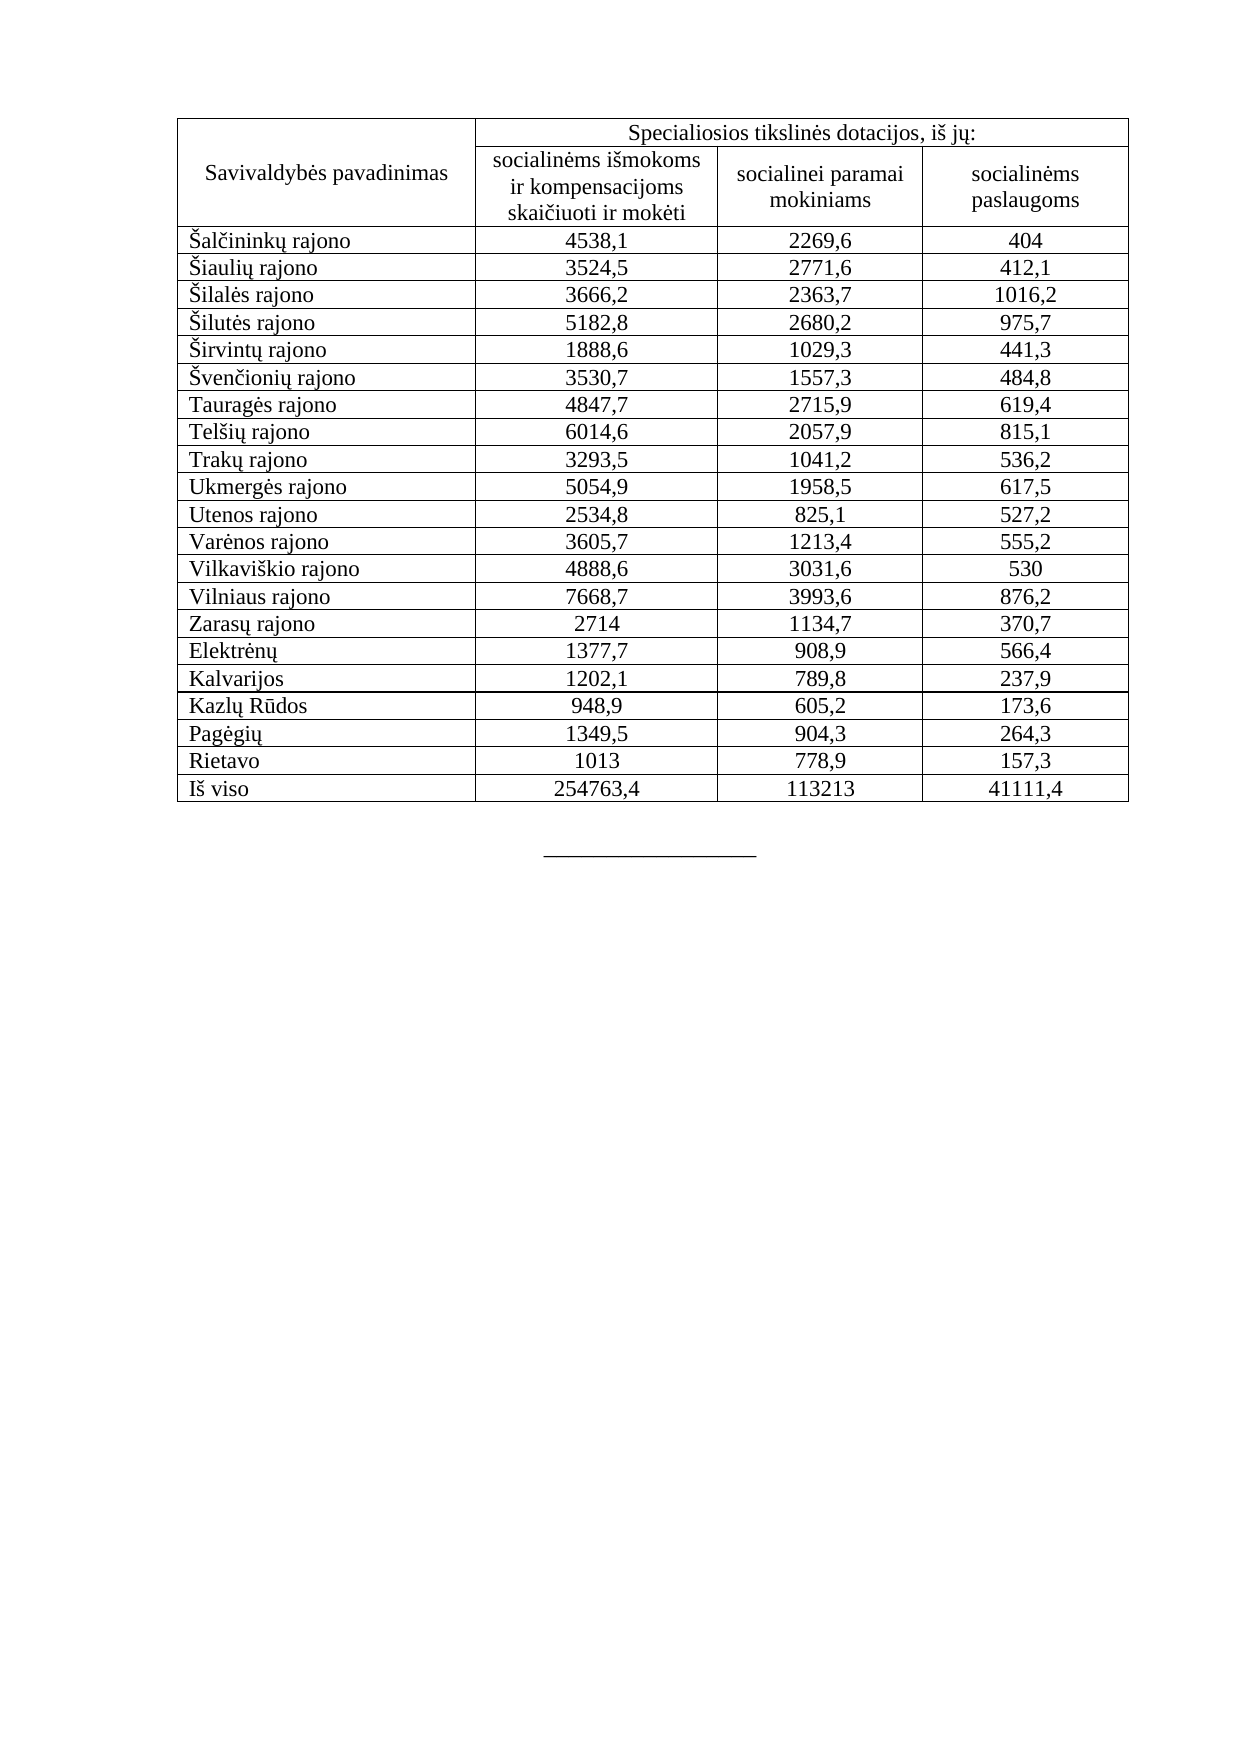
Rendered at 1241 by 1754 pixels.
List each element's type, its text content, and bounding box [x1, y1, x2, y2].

table_cell Elektrėnų [178, 638, 475, 664]
table_cell 404 [923, 227, 1128, 253]
table_cell 3524,5 [476, 254, 717, 280]
table_cell 1213,4 [718, 528, 922, 554]
table_cell 3293,5 [476, 446, 717, 472]
table_cell 4847,7 [476, 391, 717, 417]
table_cell Vilniaus rajono [178, 583, 475, 609]
table_cell Šilutės rajono [178, 309, 475, 335]
table_cell 530 [923, 555, 1128, 582]
table_cell Zarasų rajono [178, 610, 475, 637]
table_cell Kalvarijos [178, 665, 475, 691]
table_cell 1013 [476, 747, 717, 773]
table_cell 2057,9 [718, 419, 922, 445]
table_cell Rietavo [178, 747, 475, 773]
table_cell 3605,7 [476, 528, 717, 554]
table_cell 3666,2 [476, 281, 717, 308]
table_cell 1958,5 [718, 473, 922, 499]
table_cell 876,2 [923, 583, 1128, 609]
table_cell 412,1 [923, 254, 1128, 280]
table_cell 1888,6 [476, 336, 717, 363]
table_cell 908,9 [718, 638, 922, 664]
table_cell 1029,3 [718, 336, 922, 363]
table_cell 1041,2 [718, 446, 922, 472]
table_cell Švenčionių rajono [178, 364, 475, 390]
table_cell socialinei paramai mokiniams [718, 147, 922, 226]
table_cell 173,6 [923, 693, 1128, 719]
table_cell 6014,6 [476, 419, 717, 445]
table_cell 1349,5 [476, 720, 717, 746]
table_cell 2534,8 [476, 501, 717, 527]
table_cell 605,2 [718, 693, 922, 719]
table_cell 1202,1 [476, 665, 717, 691]
table_cell socialinėms paslaugoms [923, 147, 1128, 226]
table_cell 5182,8 [476, 309, 717, 335]
table_cell Šiaulių rajono [178, 254, 475, 280]
table_cell 157,3 [923, 747, 1128, 773]
table_header Savivaldybės pavadinimas [178, 119, 475, 226]
table_cell 254763,4 [476, 775, 717, 801]
table_cell 113213 [718, 775, 922, 801]
table_cell 41111,4 [923, 775, 1128, 801]
table_cell 2269,6 [718, 227, 922, 253]
table_cell 484,8 [923, 364, 1128, 390]
table_cell 370,7 [923, 610, 1128, 637]
table_cell 904,3 [718, 720, 922, 746]
table_cell 815,1 [923, 419, 1128, 445]
table_cell 555,2 [923, 528, 1128, 554]
text _________________ [177, 831, 1122, 859]
table_cell Telšių rajono [178, 419, 475, 445]
table_cell 5054,9 [476, 473, 717, 499]
table_cell 617,5 [923, 473, 1128, 499]
table_cell 441,3 [923, 336, 1128, 363]
table_cell Kazlų Rūdos [178, 693, 475, 719]
table_cell 527,2 [923, 501, 1128, 527]
table_cell 4888,6 [476, 555, 717, 582]
table_cell Varėnos rajono [178, 528, 475, 554]
table_cell Širvintų rajono [178, 336, 475, 363]
table_cell Šalčininkų rajono [178, 227, 475, 253]
table_cell 566,4 [923, 638, 1128, 664]
table_cell 2714 [476, 610, 717, 637]
table_cell 2363,7 [718, 281, 922, 308]
table_cell 7668,7 [476, 583, 717, 609]
table_cell 1016,2 [923, 281, 1128, 308]
table_cell 948,9 [476, 693, 717, 719]
table_cell 1134,7 [718, 610, 922, 637]
table_cell Trakų rajono [178, 446, 475, 472]
table_cell 4538,1 [476, 227, 717, 253]
table_cell 3530,7 [476, 364, 717, 390]
table_cell Tauragės rajono [178, 391, 475, 417]
table_cell 789,8 [718, 665, 922, 691]
table_cell 825,1 [718, 501, 922, 527]
table_cell Vilkaviškio rajono [178, 555, 475, 582]
table_cell 237,9 [923, 665, 1128, 691]
table_cell 264,3 [923, 720, 1128, 746]
table_cell 2680,2 [718, 309, 922, 335]
table_cell Pagėgių [178, 720, 475, 746]
table_cell Šilalės rajono [178, 281, 475, 308]
table_cell Utenos rajono [178, 501, 475, 527]
table_cell socialinėms išmokoms ir kompensacijoms skaičiuoti ir mokėti [476, 147, 717, 226]
table_cell 2771,6 [718, 254, 922, 280]
table_cell 975,7 [923, 309, 1128, 335]
table_cell 1377,7 [476, 638, 717, 664]
table_cell 1557,3 [718, 364, 922, 390]
table_cell 619,4 [923, 391, 1128, 417]
table_cell 3031,6 [718, 555, 922, 582]
table_cell 3993,6 [718, 583, 922, 609]
table_header Specialiosios tikslinės dotacijos, iš jų: [476, 119, 1128, 146]
table_cell 536,2 [923, 446, 1128, 472]
table_cell Iš viso [178, 775, 475, 801]
table_cell 2715,9 [718, 391, 922, 417]
table_cell Ukmergės rajono [178, 473, 475, 499]
table_cell 778,9 [718, 747, 922, 773]
